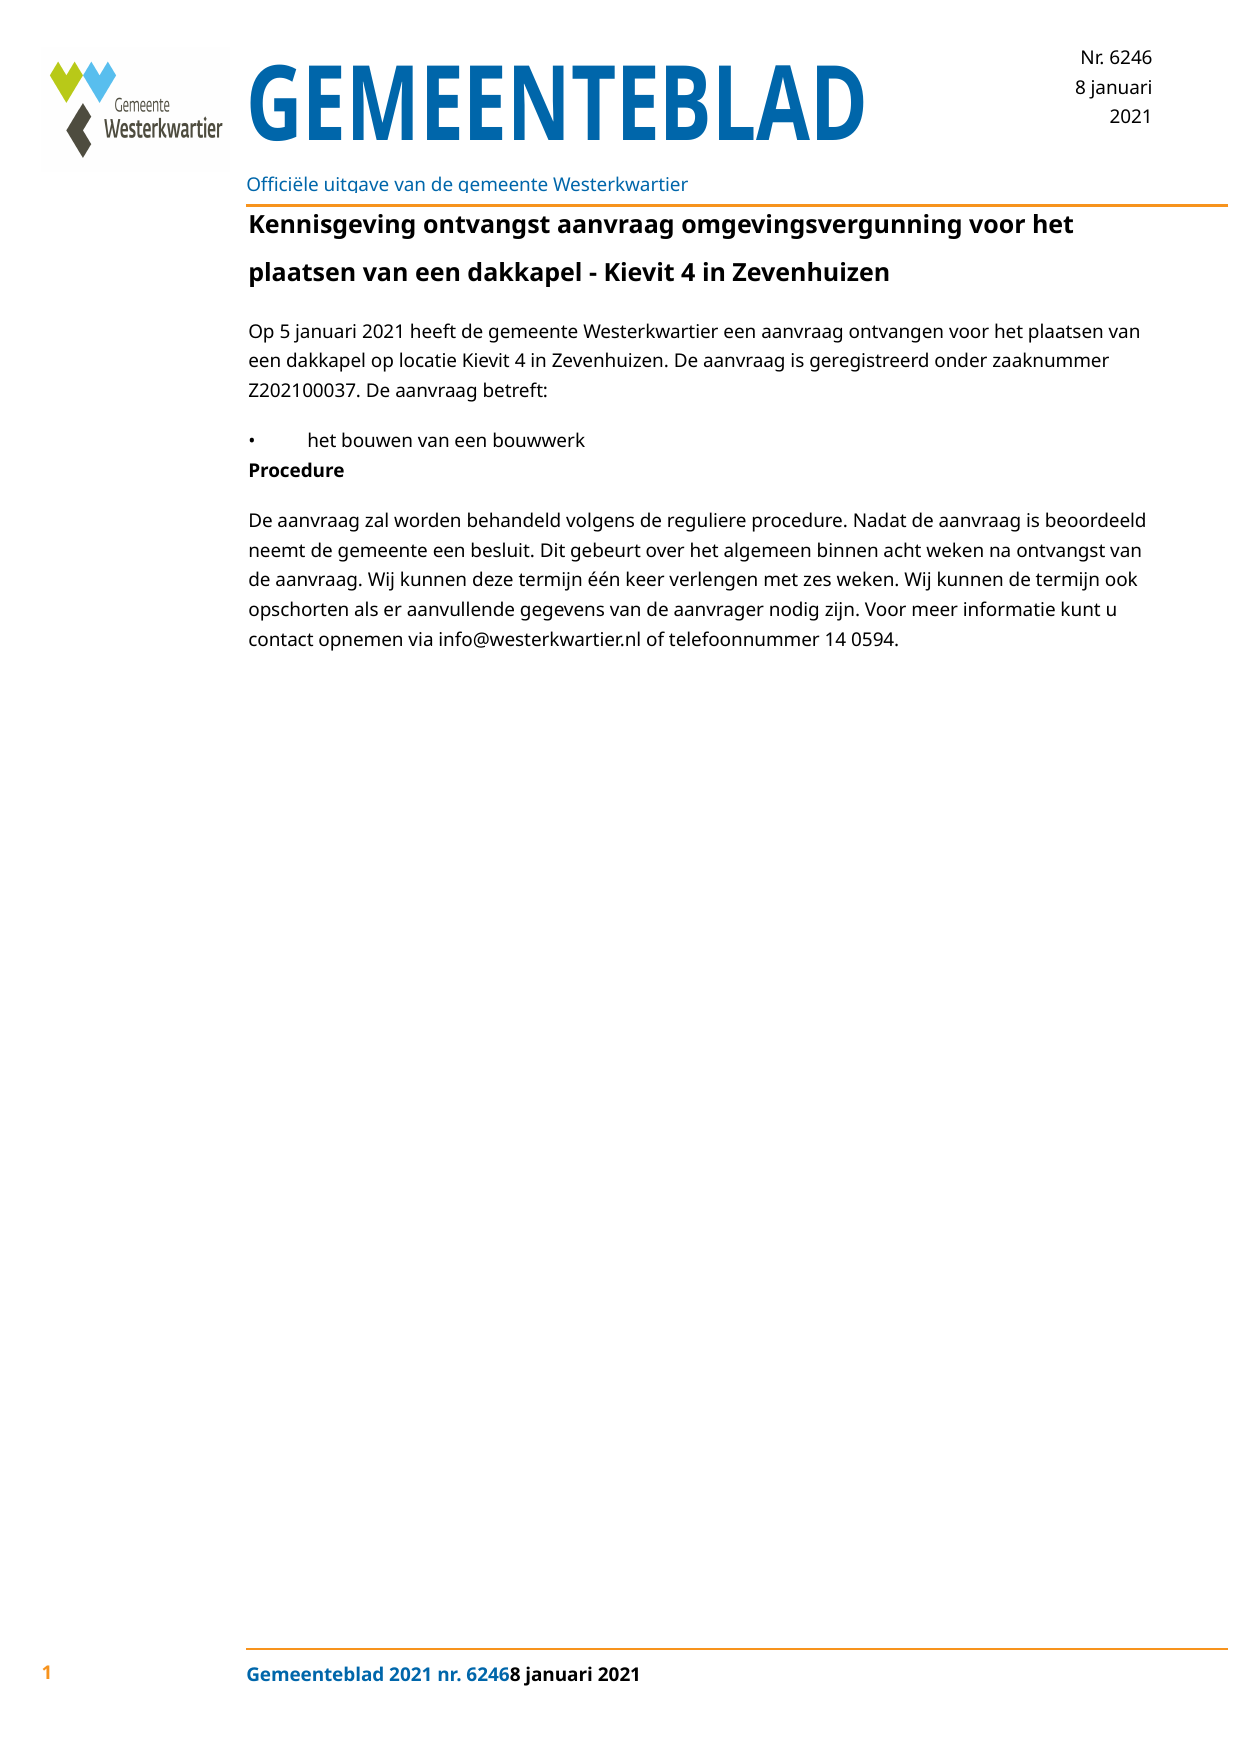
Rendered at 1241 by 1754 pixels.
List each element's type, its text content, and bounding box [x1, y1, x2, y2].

list het bouwen van een bouwwerk [248, 427, 1152, 453]
text De aanvraag zal worden behandeld volgens de reguliere procedure. Nadat de aanvraag is beoordeeld neemt de gemeente een besluit. Dit gebeurt over het algemeen binnen acht weken na ontvangst van de aanvraag. Wij kunnen deze termijn één keer verlengen met zes weken. Wij kunnen de termijn ook opschorten als er aanvullende gegevens van de aanvrager nodig zijn. Voor meer informatie kunt u contact opnemen via info@westerkwartier.nl of telefoonnummer 14 0594. [248, 507, 1152, 652]
text Op 5 januari 2021 heeft de gemeente Westerkwartier een aanvraag ontvangen voor het plaatsen van een dakkapel op locatie Kievit 4 in Zevenhuizen. De aanvraag is geregistreerd onder zaaknummer Z202100037. De aanvraag betreft: [248, 318, 1152, 403]
text Kennisgeving ontvangst aanvraag omgevingsvergunning voor het plaatsen van een dakkapel - Kievit 4 in Zevenhuizen [248, 207, 1152, 288]
picture [41, 47, 231, 172]
text Procedure [248, 457, 1152, 483]
